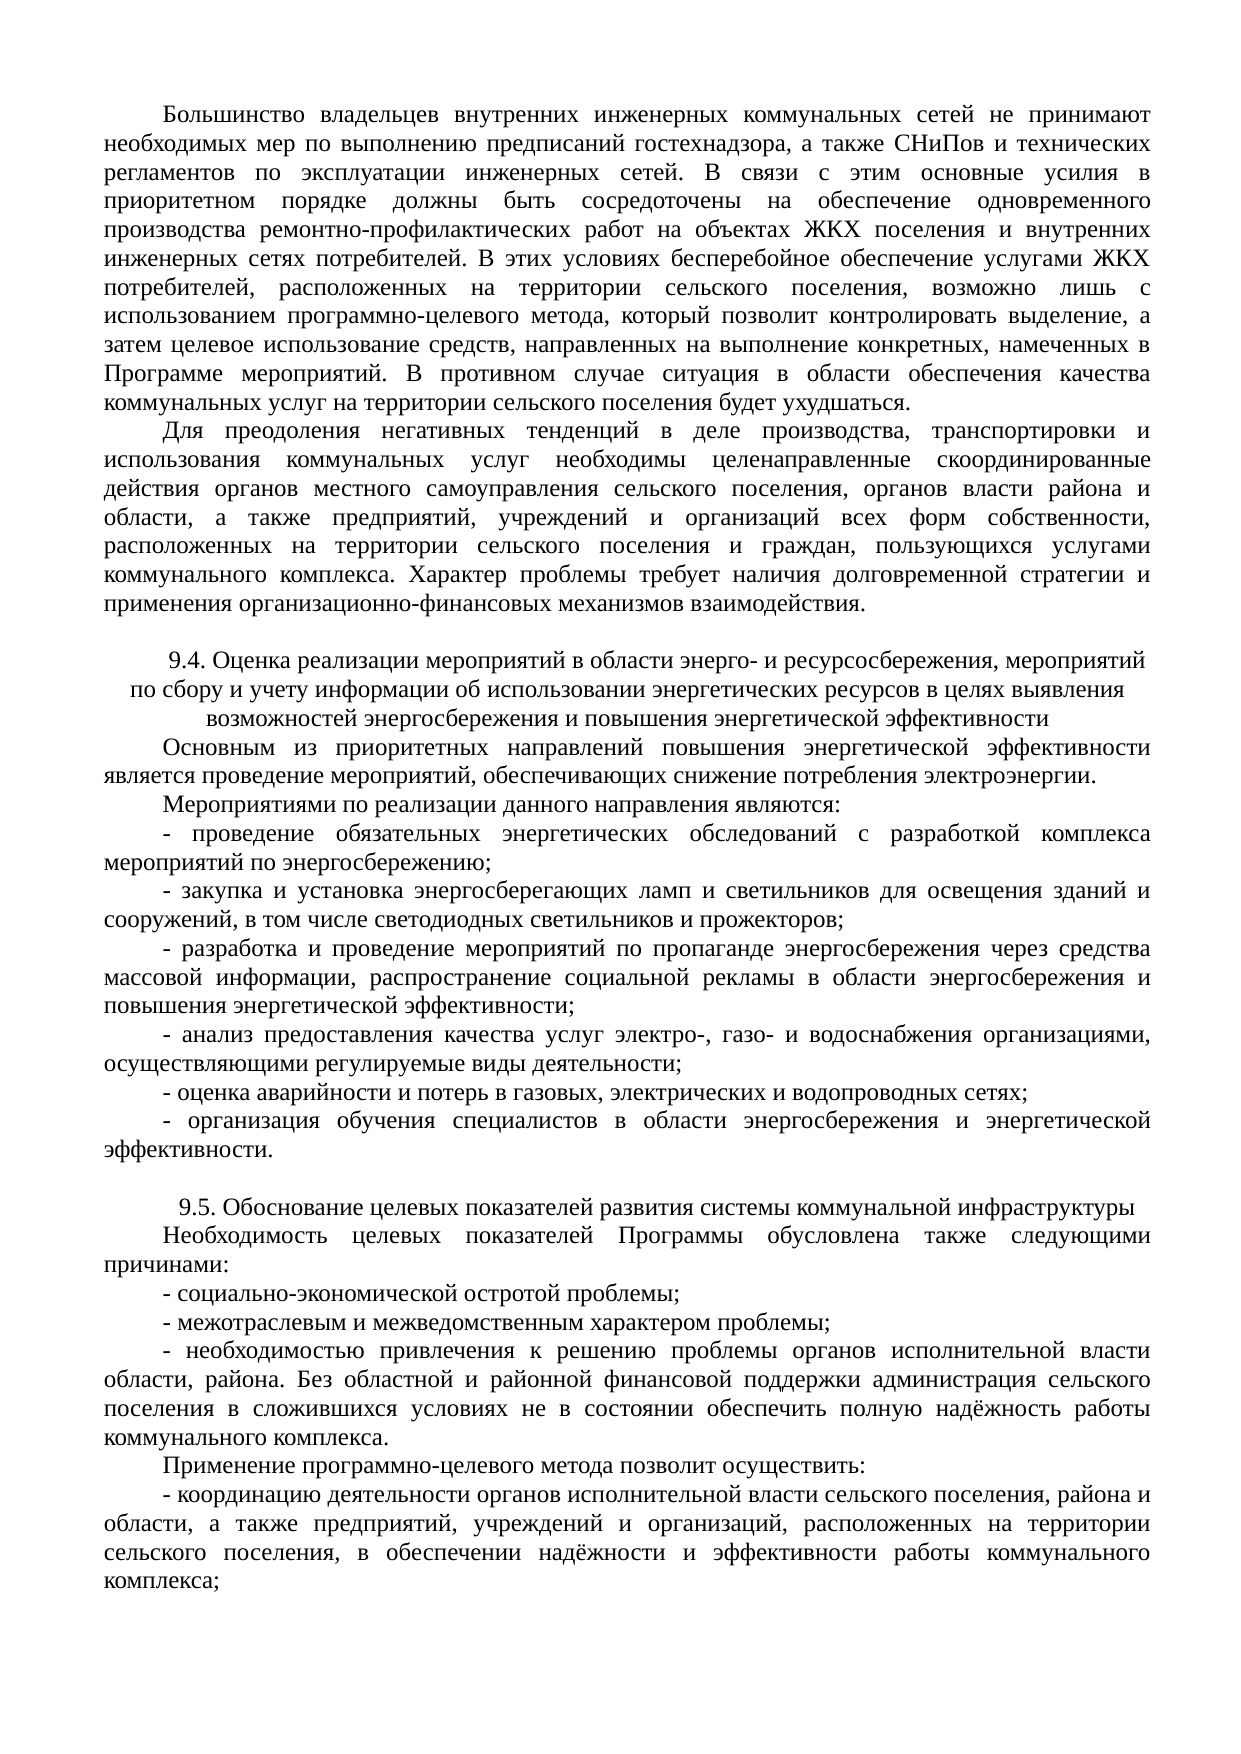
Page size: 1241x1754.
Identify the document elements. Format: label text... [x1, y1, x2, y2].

text - межотраслевым и межведомственным характером проблемы; [103, 1307, 1152, 1335]
text Для преодоления негативных тенденций в деле производства, транспортировки и использования коммунальных услуг необходимы целенаправленные скоординированные действия органов местного самоуправления сельского поселения, органов власти района и области, а также предприятий, учреждений и организаций всех форм собственности, расположенных на территории сельского поселения и граждан, пользующихся услугами коммунального комплекса. Характер проблемы требует наличия долговременной стратегии и применения организационно-финансовых механизмов взаимодействия. [103, 415, 1152, 617]
text - проведение обязательных энергетических обследований с разработкой комплекса мероприятий по энергосбережению; [103, 818, 1152, 875]
text Применение программно-целевого метода позволит осуществить: [103, 1450, 1152, 1479]
text - анализ предоставления качества услуг электро-, газо- и водоснабжения организациями, осуществляющими регулируемые виды деятельности; [103, 1019, 1152, 1077]
text Необходимость целевых показателей Программы обусловлена также следующими причинами: [103, 1220, 1152, 1278]
text - координацию деятельности органов исполнительной власти сельского поселения, района и области, а также предприятий, учреждений и организаций, расположенных на территории сельского поселения, в обеспечении надёжности и эффективности работы коммунального комплекса; [103, 1479, 1152, 1594]
text - организация обучения специалистов в области энергосбережения и энергетической эффективности. [103, 1105, 1152, 1163]
text Большинство владельцев внутренних инженерных коммунальных сетей не принимают необходимых мер по выполнению предписаний гостехнадзора, а также СНиПов и технических регламентов по эксплуатации инженерных сетей. В связи с этим основные усилия в приоритетном порядке должны быть сосредоточены на обеспечение одновременного производства ремонтно-профилактических работ на объектах ЖКХ поселения и внутренних инженерных сетях потребителей. В этих условиях бесперебойное обеспечение услугами ЖКХ потребителей, расположенных на территории сельского поселения, возможно лишь с использованием программно-целевого метода, который позволит контролировать выделение, а затем целевое использование средств, направленных на выполнение конкретных, намеченных в Программе мероприятий. В противном случае ситуация в области обеспечения качества коммунальных услуг на территории сельского поселения будет ухудшаться. [103, 99, 1152, 415]
text Основным из приоритетных направлений повышения энергетической эффективности является проведение мероприятий, обеспечивающих снижение потребления электроэнергии. [103, 732, 1152, 789]
text 9.4. Оценка реализации мероприятий в области энерго- и ресурсосбережения, мероприятий по сбору и учету информации об использовании энергетических ресурсов в целях выявления возможностей энергосбережения и повышения энергетической эффективности [103, 645, 1152, 732]
text - необходимостью привлечения к решению проблемы органов исполнительной власти области, района. Без областной и районной финансовой поддержки администрация сельского поселения в сложившихся условиях не в состоянии обеспечить полную надёжность работы коммунального комплекса. [103, 1335, 1152, 1450]
text - оценка аварийности и потерь в газовых, электрических и водопроводных сетях; [103, 1077, 1152, 1105]
text - социально-экономической остротой проблемы; [103, 1278, 1152, 1307]
text - разработка и проведение мероприятий по пропаганде энергосбережения через средства массовой информации, распространение социальной рекламы в области энергосбережения и повышения энергетической эффективности; [103, 933, 1152, 1019]
text 9.5. Обоснование целевых показателей развития системы коммунальной инфраструктуры [103, 1192, 1152, 1220]
text Мероприятиями по реализации данного направления являются: [103, 789, 1152, 818]
text - закупка и установка энергосберегающих ламп и светильников для освещения зданий и сооружений, в том числе светодиодных светильников и прожекторов; [103, 875, 1152, 933]
